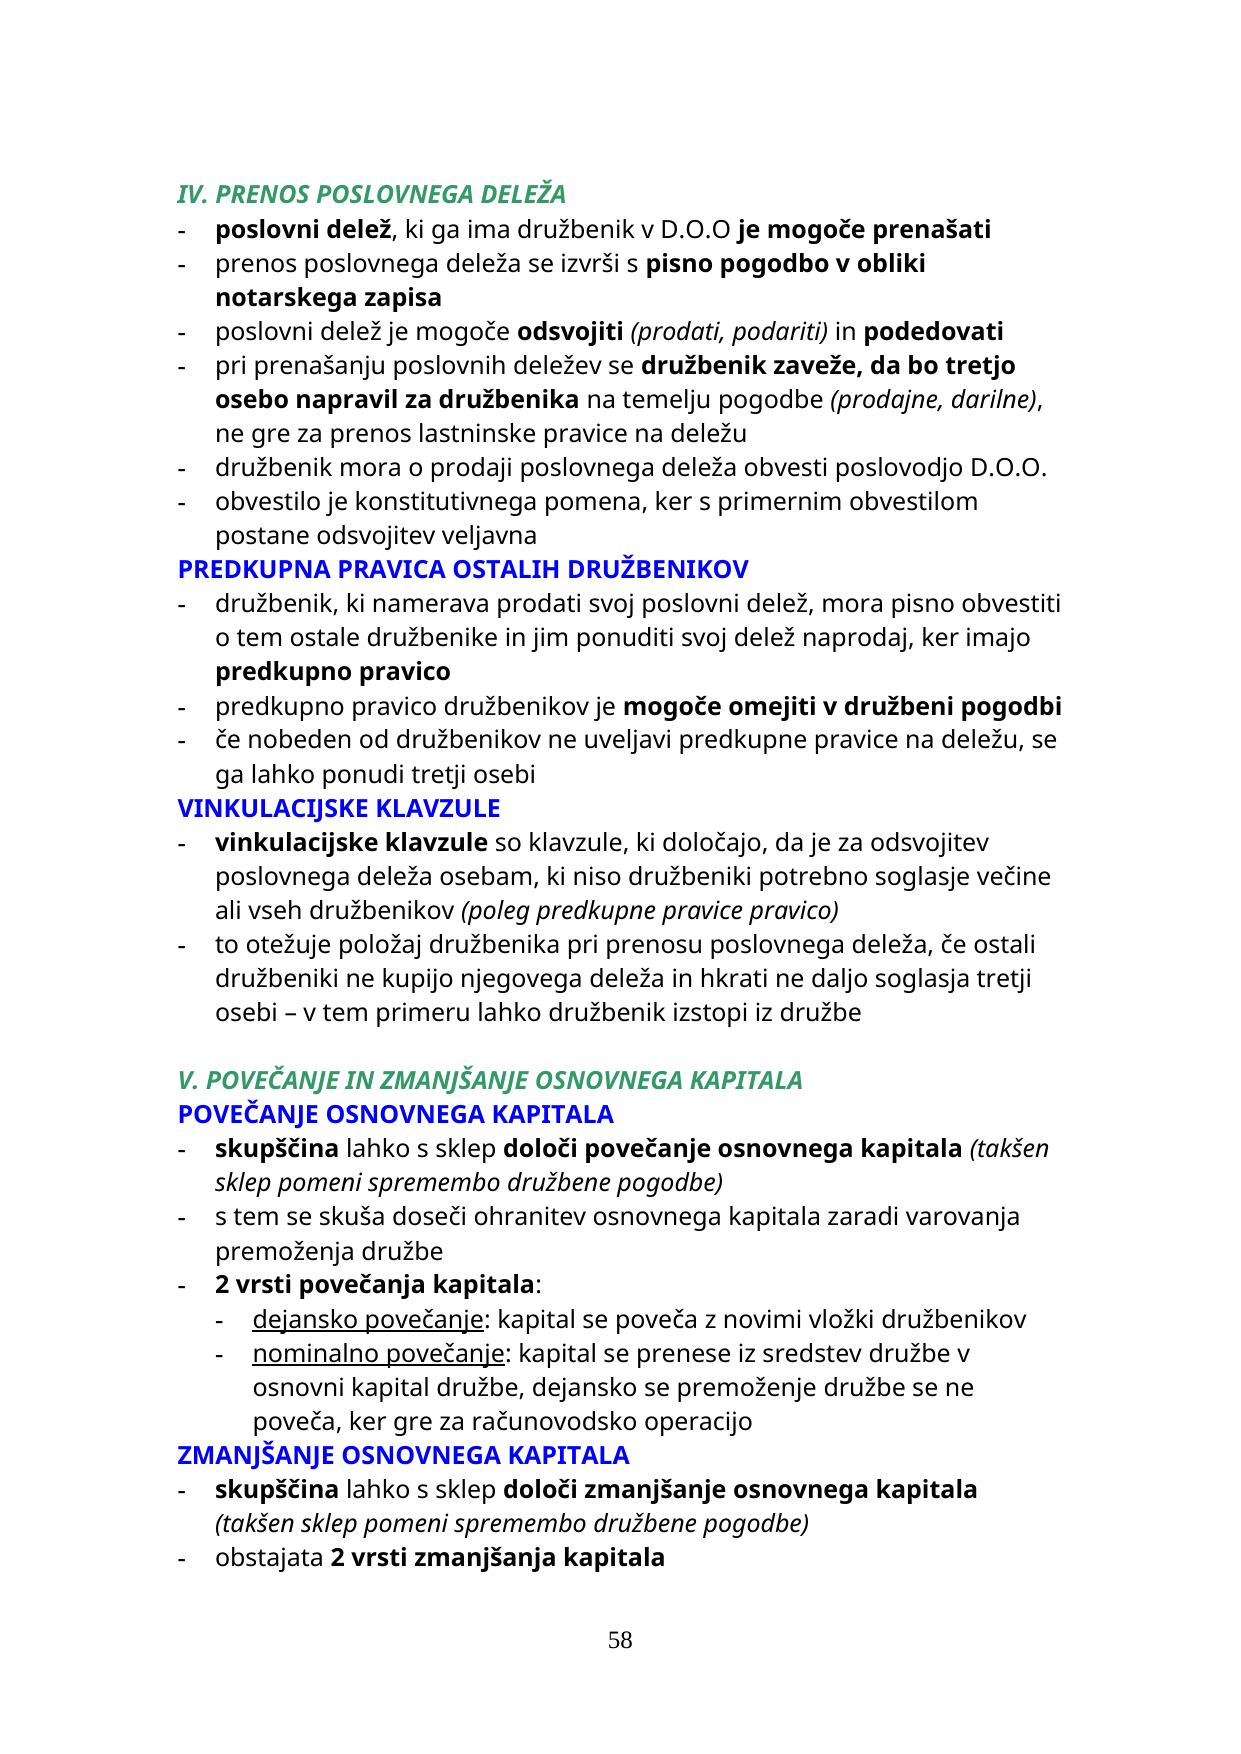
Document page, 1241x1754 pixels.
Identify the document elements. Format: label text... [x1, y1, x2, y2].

list s tem se skuša doseči ohranitev osnovnega kapitala zaradi varovanja premoženja družbe [177, 1199, 1063, 1267]
list poslovni delež je mogoče odsvojiti (prodati, podariti) in podedovati [177, 313, 1063, 347]
list skupščina lahko s sklep določi povečanje osnovnega kapitala (takšen sklep pomeni spremembo družbene pogodbe) [177, 1131, 1063, 1199]
list to otežuje položaj družbenika pri prenosu poslovnega deleža, če ostali družbeniki ne kupijo njegovega deleža in hkrati ne daljo soglasja tretji osebi – v tem primeru lahko družbenik izstopi iz družbe [177, 927, 1063, 1029]
list družbenik mora o prodaji poslovnega deleža obvesti poslovodjo D.O.O. [177, 450, 1063, 484]
list če nobeden od družbenikov ne uveljavi predkupne pravice na deležu, se ga lahko ponudi tretji osebi [177, 722, 1063, 790]
list poslovni delež, ki ga ima družbenik v D.O.O je mogoče prenašati [177, 211, 1063, 245]
subtitle POVEČANJE OSNOVNEGA KAPITALA [177, 1097, 1063, 1131]
list obstajata 2 vrsti zmanjšanja kapitala [177, 1540, 1063, 1574]
list družbenik, ki namerava prodati svoj poslovni delež, mora pisno obvestiti o tem ostale družbenike in jim ponuditi svoj delež naprodaj, ker imajo predkupno pravico [177, 586, 1063, 688]
subtitle VINKULACIJSKE KLAVZULE [177, 790, 1063, 824]
list prenos poslovnega deleža se izvrši s pisno pogodbo v obliki notarskega zapisa [177, 245, 1063, 313]
list dejansko povečanje: kapital se poveča z novimi vložki družbenikov [215, 1301, 1063, 1335]
list predkupno pravico družbenikov je mogoče omejiti v družbeni pogodbi [177, 688, 1063, 722]
list pri prenašanju poslovnih deležev se družbenik zaveže, da bo tretjo osebo napravil za družbenika na temelju pogodbe (prodajne, darilne), ne gre za prenos lastninske pravice na deležu [177, 347, 1063, 450]
subtitle PREDKUPNA PRAVICA OSTALIH DRUŽBENIKOV [177, 552, 1063, 586]
list 2 vrsti povečanja kapitala: [177, 1267, 1063, 1301]
list skupščina lahko s sklep določi zmanjšanje osnovnega kapitala (takšen sklep pomeni spremembo družbene pogodbe) [177, 1472, 1063, 1540]
list nominalno povečanje: kapital se prenese iz sredstev družbe v osnovni kapital družbe, dejansko se premoženje družbe se ne poveča, ker gre za računovodsko operacijo [215, 1335, 1063, 1437]
subtitle IV. PRENOS POSLOVNEGA DELEŽA [177, 177, 1063, 211]
list vinkulacijske klavzule so klavzule, ki določajo, da je za odsvojitev poslovnega deleža osebam, ki niso družbeniki potrebno soglasje večine ali vseh družbenikov (poleg predkupne pravice pravico) [177, 824, 1063, 927]
subtitle V. POVEČANJE IN ZMANJŠANJE OSNOVNEGA KAPITALA [177, 1063, 1063, 1097]
subtitle ZMANJŠANJE OSNOVNEGA KAPITALA [177, 1437, 1063, 1472]
list obvestilo je konstitutivnega pomena, ker s primernim obvestilom postane odsvojitev veljavna [177, 484, 1063, 552]
